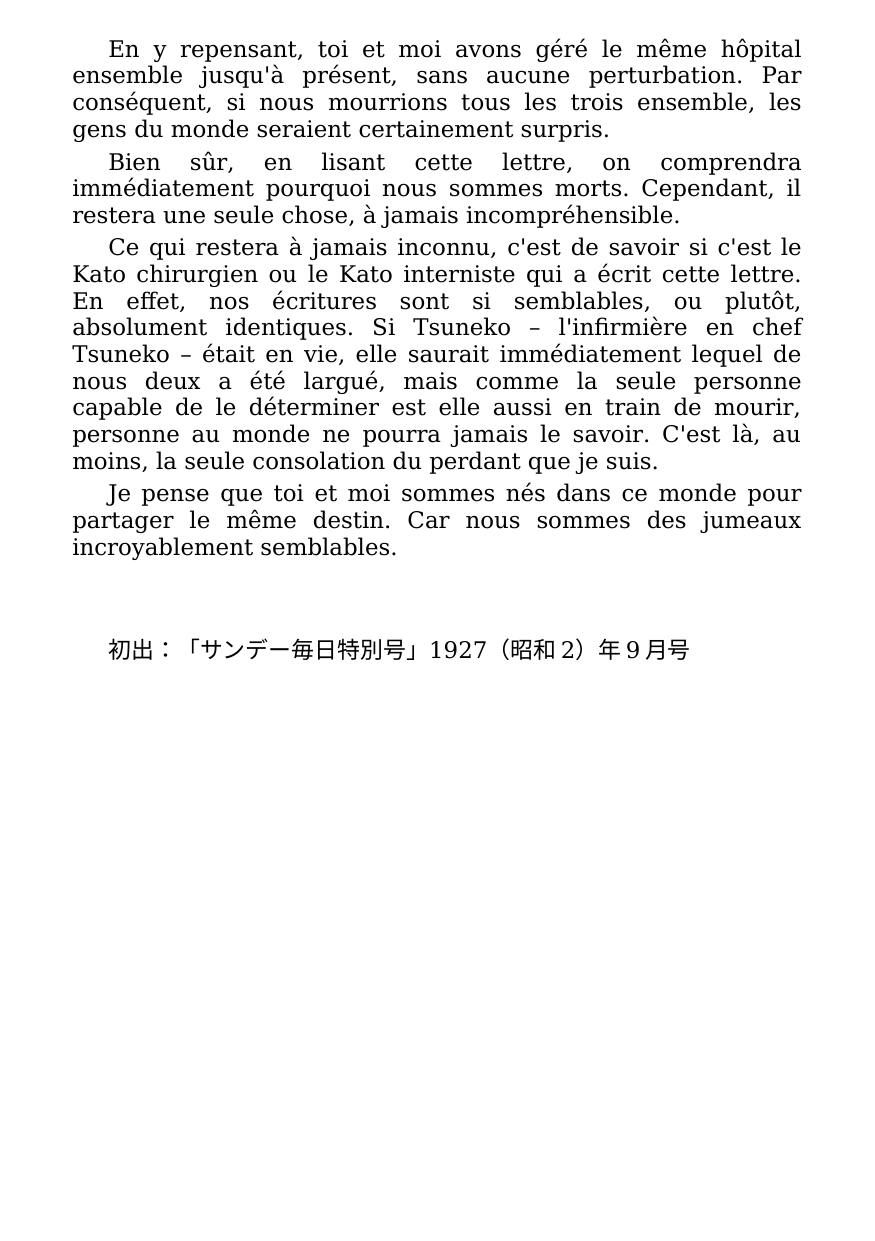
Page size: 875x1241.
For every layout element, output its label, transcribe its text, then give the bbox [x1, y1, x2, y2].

text 初出：「サンデー毎日特別号」1927（昭和2）年9月号 [72, 632, 802, 665]
text Ce qui restera à jamais inconnu, c'est de savoir si c'est le Kato chirurgien ou le Kato interniste qui a écrit cette lettre. En effet, nos écritures sont si semblables, ou plutôt, absolument identiques. Si Tsuneko – l'infirmière en chef Tsuneko – était en vie, elle saurait immédiatement lequel de nous deux a été largué, mais comme la seule personne capable de le déterminer est elle aussi en train de mourir, personne au monde ne pourra jamais le savoir. C'est là, au moins, la seule consolation du perdant que je suis. [72, 234, 802, 474]
text En y repensant, toi et moi avons géré le même hôpital ensemble jusqu'à présent, sans aucune perturbation. Par conséquent, si nous mourrions tous les trois ensemble, les gens du monde seraient certainement surpris. [72, 36, 802, 143]
text Je pense que toi et moi sommes nés dans ce monde pour partager le même destin. Car nous sommes des jumeaux incroyablement semblables. [72, 481, 802, 561]
text Bien sûr, en lisant cette lettre, on comprendra immédiatement pourquoi nous sommes morts. Cependant, il restera une seule chose, à jamais incompréhensible. [72, 149, 802, 229]
